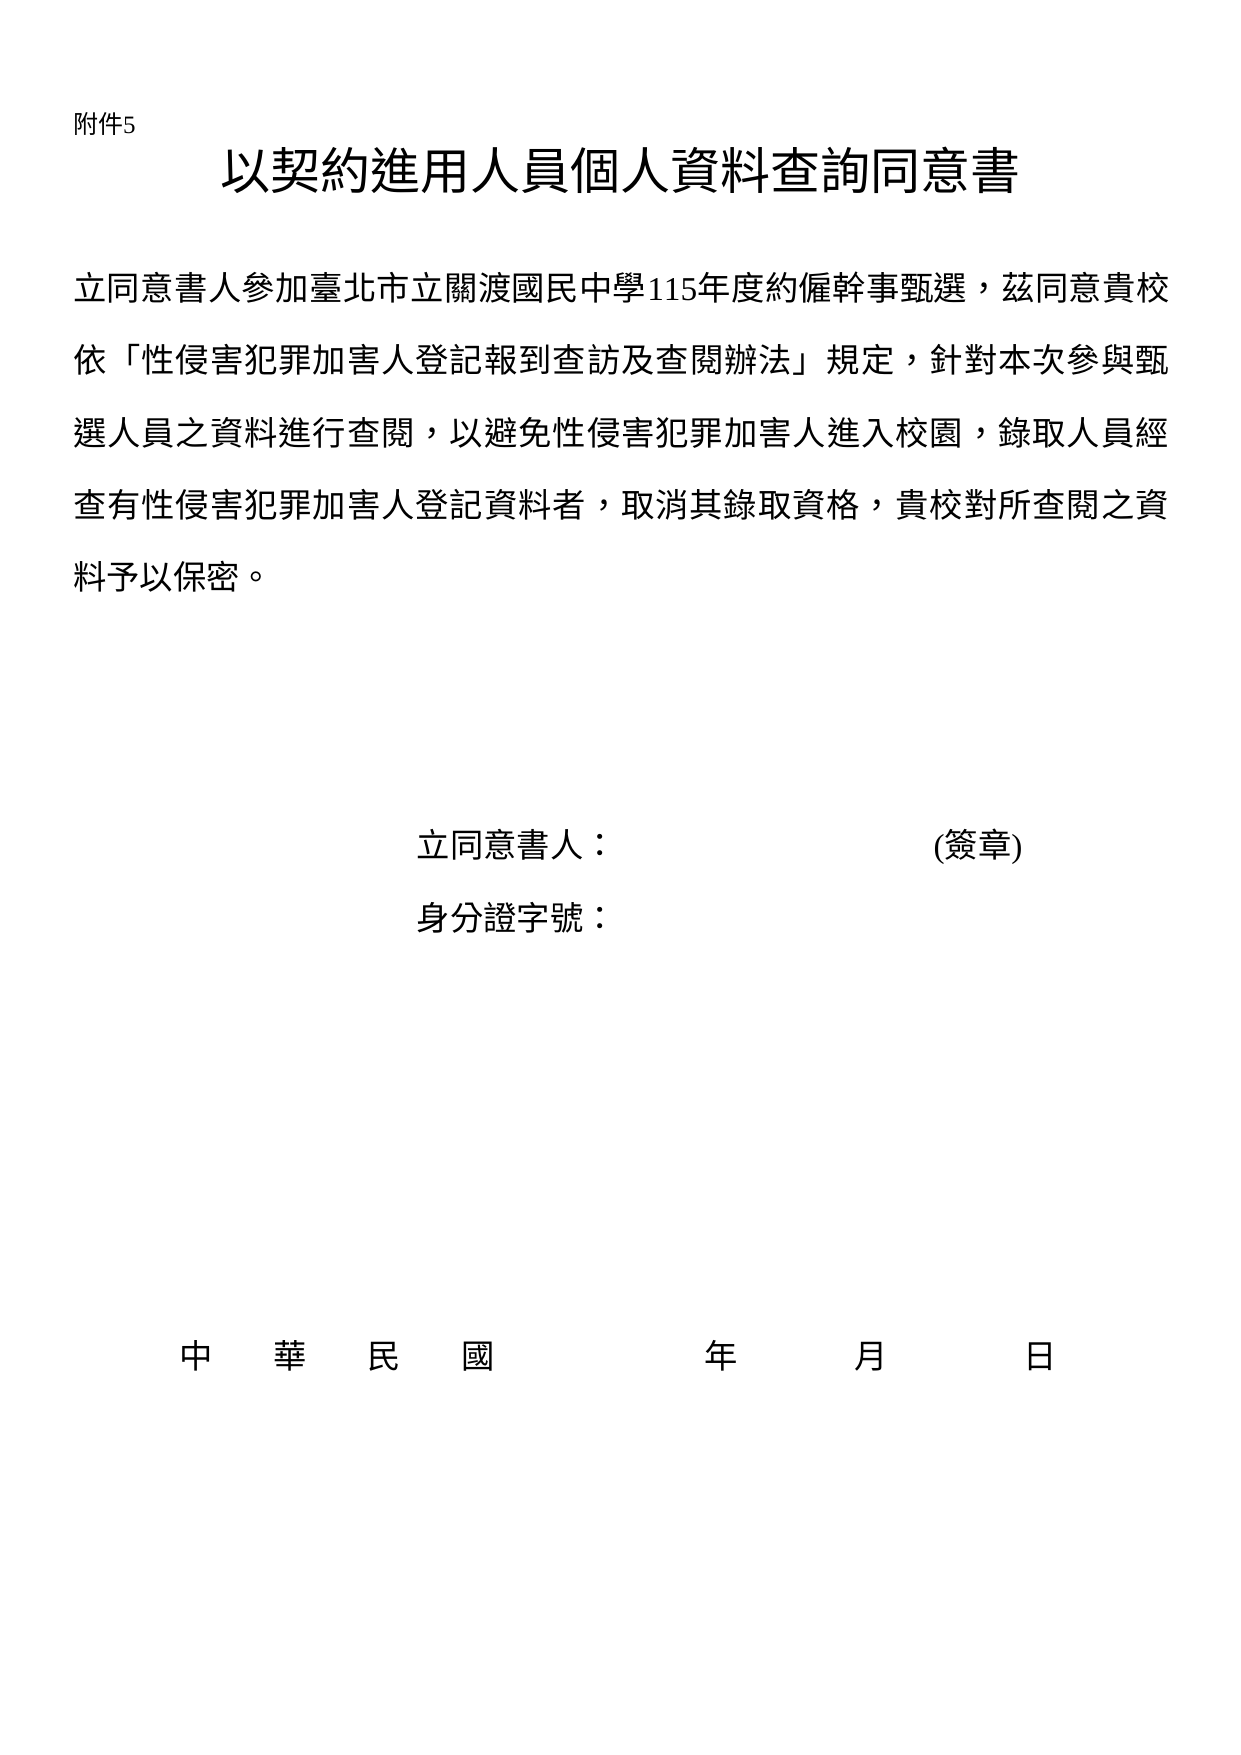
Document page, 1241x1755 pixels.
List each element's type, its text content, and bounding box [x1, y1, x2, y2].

text 附件5 [73, 104, 1170, 140]
subtitle 中 華 民 國 年 月 日 [179, 1330, 1170, 1378]
text 身分證字號： [73, 892, 1170, 940]
text 以契約進用人員個人資料查詢同意書 [104, 140, 1137, 202]
text 立同意書人參加臺北市立關渡國民中學115年度約僱幹事甄選，茲同意貴校依「性侵害犯罪加害人登記報到查訪及查閱辦法」規定，針對本次參與甄選人員之資料進行查閱，以避免性侵害犯罪加害人進入校園，錄取人員經查有性侵害犯罪加害人登記資料者，取消其錄取資格，貴校對所查閱之資料予以保密。 [73, 262, 1170, 599]
text 立同意書人： (簽章) [73, 819, 1170, 867]
